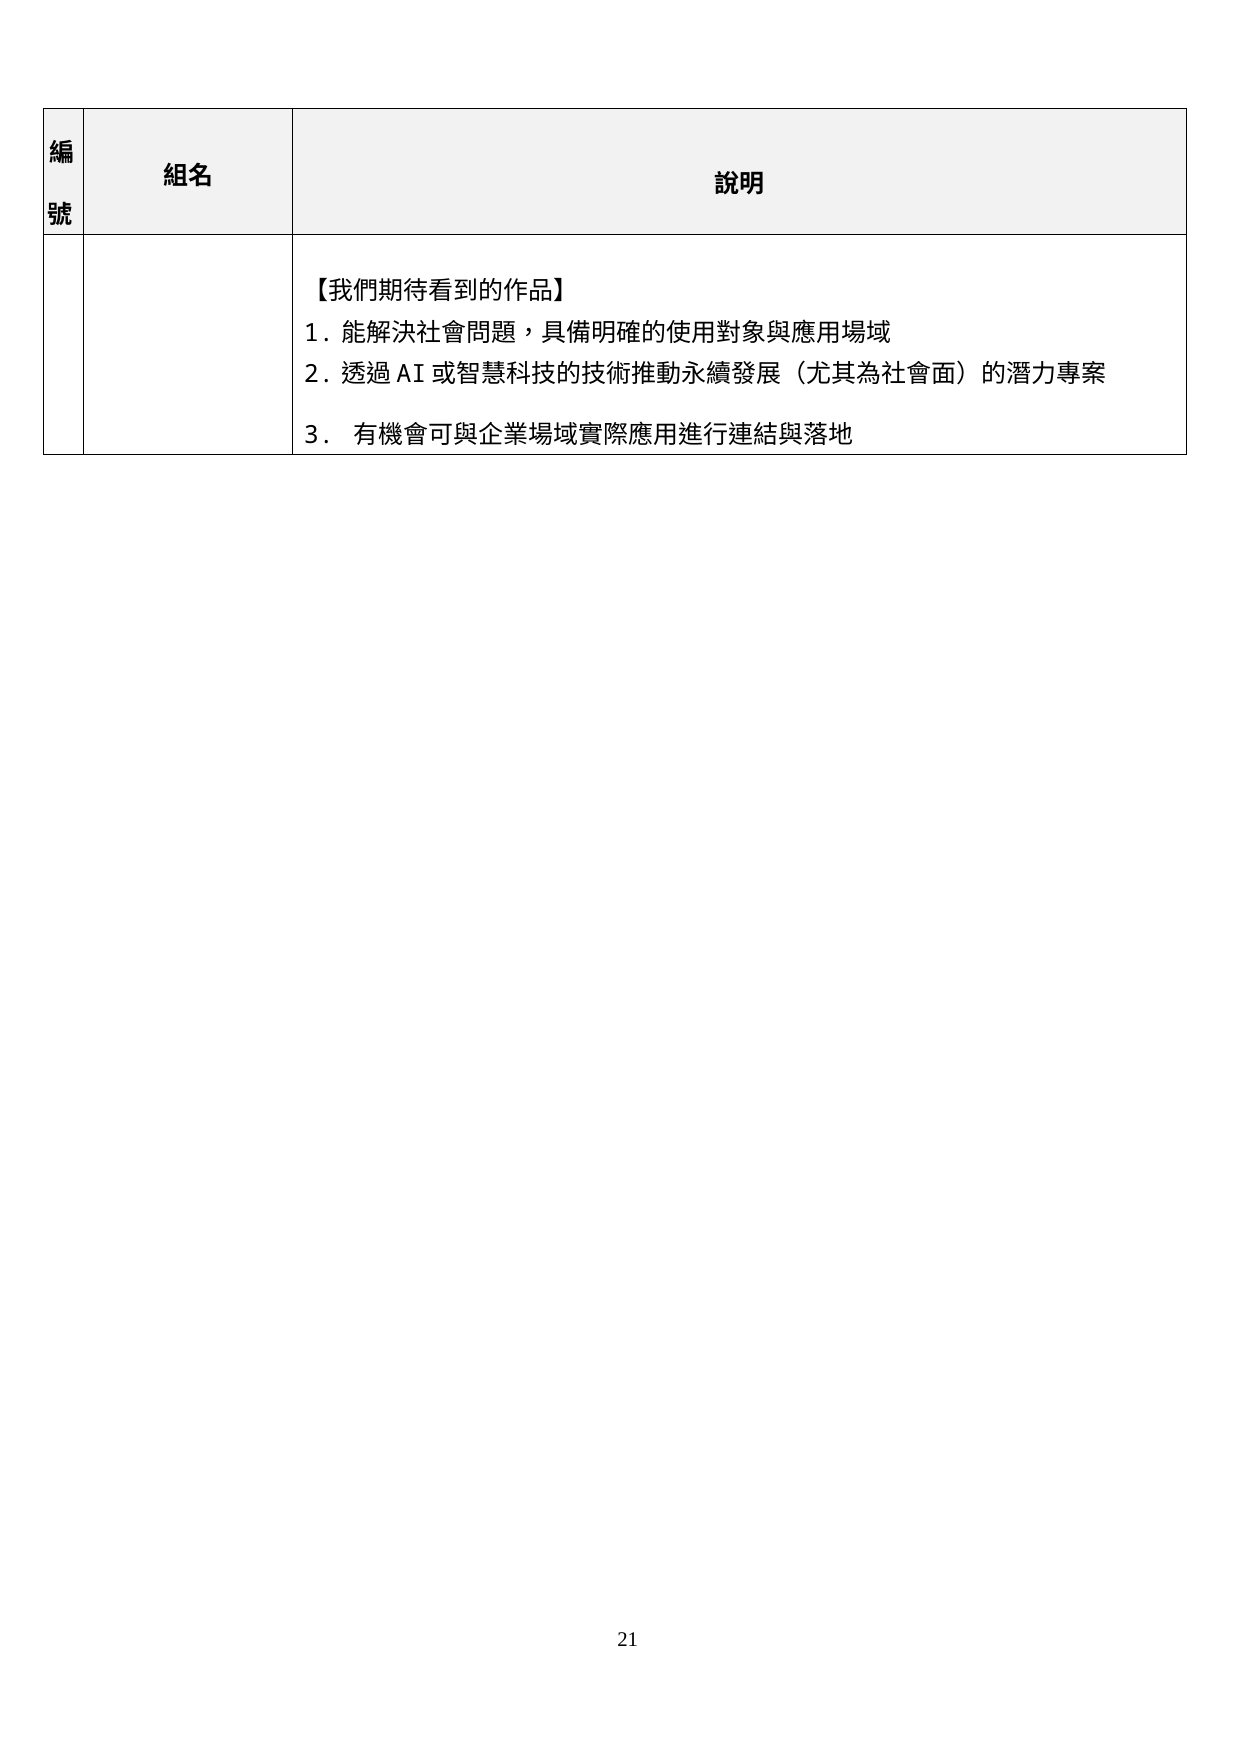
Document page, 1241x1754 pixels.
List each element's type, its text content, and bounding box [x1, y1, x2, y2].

table_cell [84, 235, 292, 453]
table_cell 資訊科技 × 永續未來 隨著人工智慧（AI）與智慧科技的快速發展，未來生活型態與產業樣貌正經歷劇烈轉變。本競賽鼓勵參賽者發揮創新思維，運用AI及智慧化技術，聚焦實際社會需求與永續生活課題，提出具前瞻性與實踐力的解決方案，實現永續未來的發展願景。 【參賽方向與應用場域】 參賽團隊可針對下列應用領域，提出AI驅動的創新解決方案，內容不限於以下範疇，並應結合具體永續社會議題： ★智慧教育與企業轉型 如：智慧教室、沉浸式學習、人機協作教學平台、企業培訓數位化、職場共融應用等。 ★智慧零售與社會互動 如：身障者友善購物系統、社區參與式商業平台、高齡者購物輔助、在地經濟推動等。 智慧服務與產業創新 如：友善職場技術（無障礙操作介面）、環安系統與工安預警、人因工程應用等。 ★智慧移動與社區共融 如：高齡與身障者友善交通解決方案、無障礙交通警示系統、智慧社區交通與微型運輸系統、跨族群行動服務平台、AI交通安全與事故預防系統、綠色永續交通創新 AI預測式電動車充電站佈點與排程、社區自行車共享與環境監控整合平台等。 ★智慧醫療與健康照護 如：遠距診療對偏鄉長者的支持、AI輔助健康監測、居家照護資源平台、智慧城市社區照護系統等。 可參考友達智慧場域應用：https://www.auo.com/zh-TW/solutions/overview 【友達光電ESG永續政策與目標】 友達ESG永續政策以「超越企業社會責任，創造共享價值」的核心理念出發，建構EPS三大永續主軸： E（Environment）環境永續 ；P（People）共融成長 ；S（Society）靈活創新。 EPS 永續主軸延伸出 10 個具體面向，積極承諾永續發展的短中長期目標。除關注氣候變遷與地球資源消耗的環境議題，亦致力於長期深耕的社會弱勢族群與提升優質教育需求，並以靈活創新迎向未來世界在能源與智慧應用的新契機。 註：友達永續官網(https://csr.auo.com/tw/operating/target/eps ) 【我們期待看到的作品】 能解決社會問題，具備明確的使用對象與應用場域 透過AI或智慧科技的技術推動永續發展（尤其為社會面）的潛力專案 有機會可與企業場域實際應用進行連結與落地 [293, 235, 1186, 453]
table_header 組名 [84, 109, 292, 234]
table_header 說明 [293, 109, 1186, 234]
table_header 編號 [44, 109, 83, 234]
table_cell [44, 235, 83, 453]
